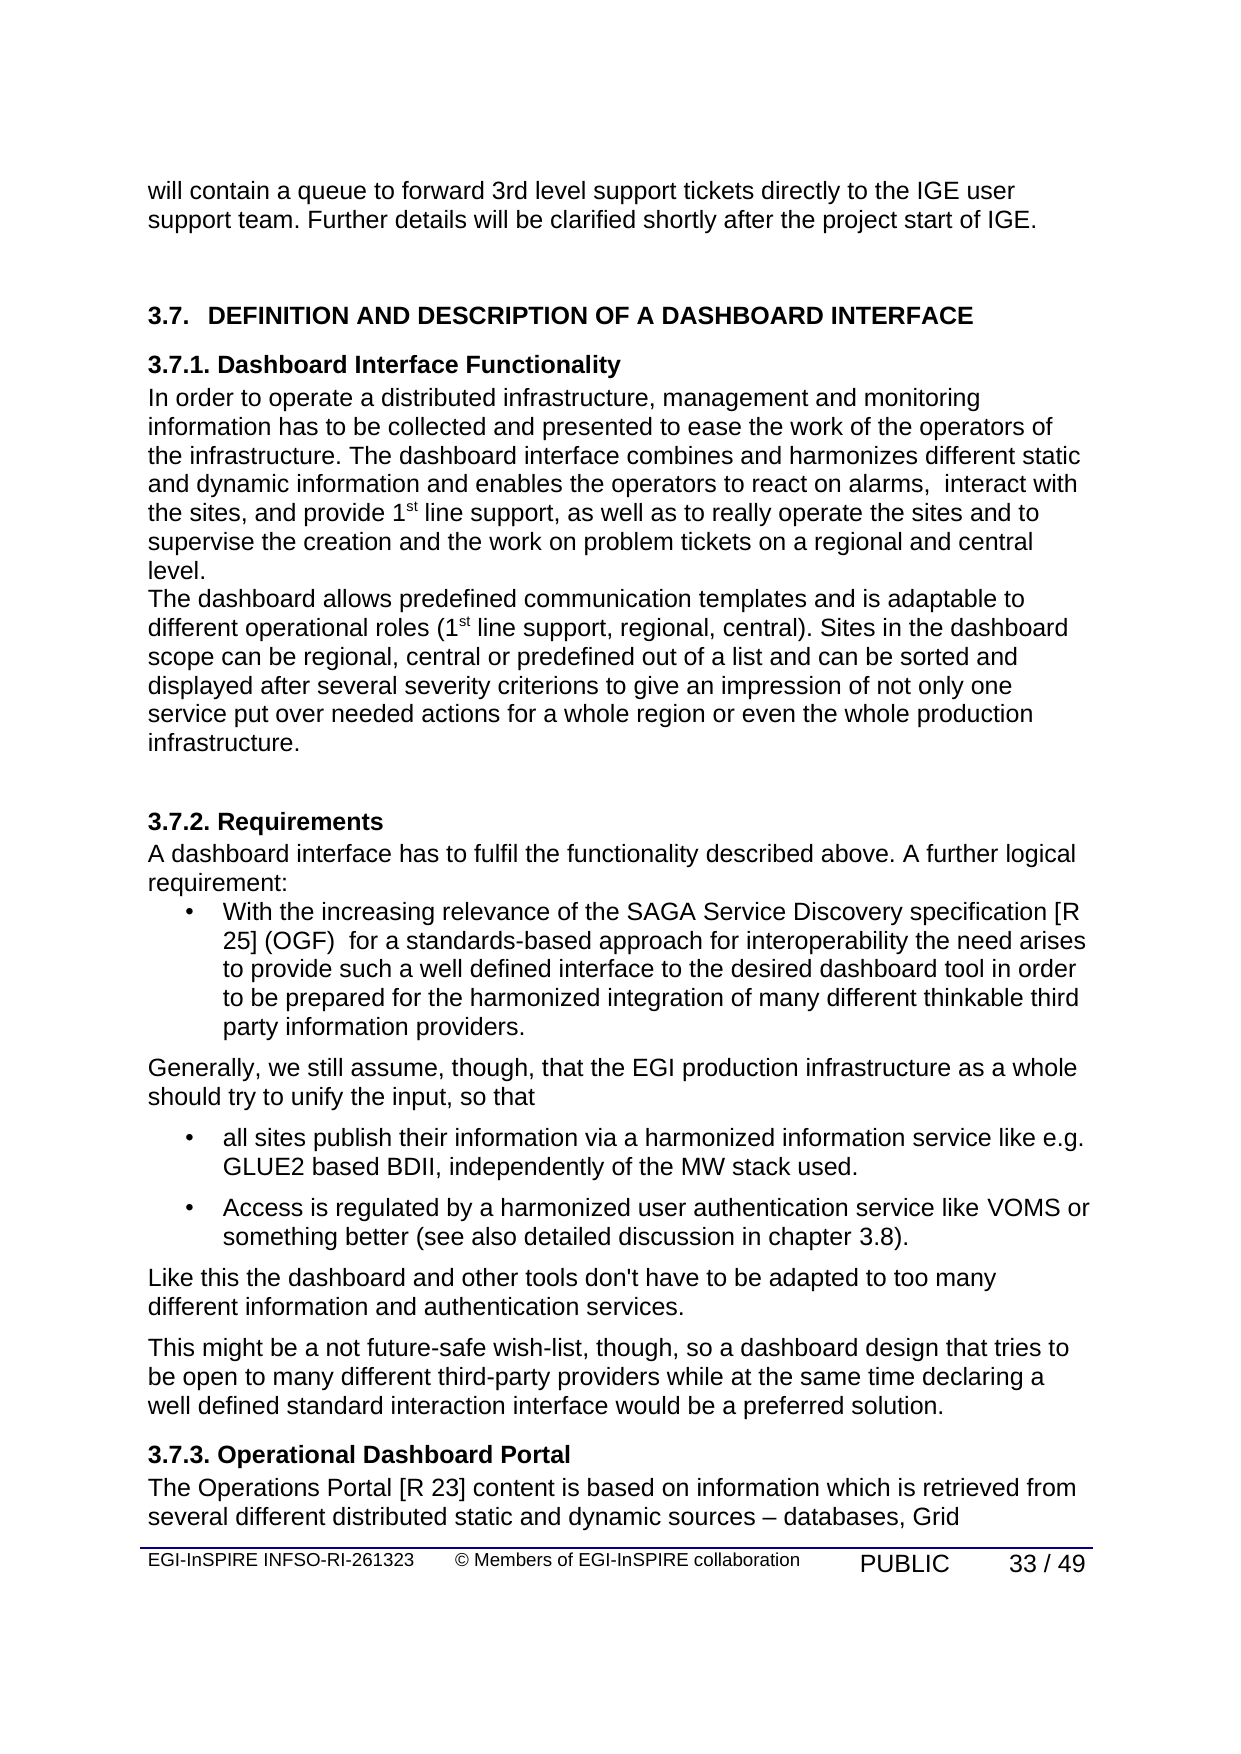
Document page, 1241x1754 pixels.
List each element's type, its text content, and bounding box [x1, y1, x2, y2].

subtitle Definition and Description of a Dashboard Interface [148, 301, 1093, 329]
text The dashboard allows predefined communication templates and is adaptable to different operational roles (1st line support, regional, central). Sites in the dashboard scope can be regional, central or predefined out of a list and can be sorted and displayed after several severity criterions to give an impression of not only one service put over needed actions for a whole region or even the whole production infrastructure. [148, 584, 1093, 757]
text A dashboard interface has to fulfil the functionality described above. A further logical requirement: [148, 839, 1093, 897]
list Access is regulated by a harmonized user authentication service like VOMS or something better (see also detailed discussion in chapter 3.8). [185, 1193, 1093, 1251]
subtitle Requirements [148, 806, 1093, 835]
list With the increasing relevance of the SAGA Service Discovery specification [R 25] (OGF) for a standards-based approach for interoperability the need arises to provide such a well defined interface to the desired dashboard tool in order to be prepared for the harmonized integration of many different thinkable third party information providers. [185, 897, 1093, 1041]
text This might be a not future-safe wish-list, though, so a dashboard design that tries to be open to many different third-party providers while at the same time declaring a well defined standard interaction interface would be a preferred solution. [148, 1333, 1093, 1420]
text Like this the dashboard and other tools don't have to be adapted to too many different information and authentication services. [148, 1263, 1093, 1321]
subtitle Dashboard Interface Functionality [148, 350, 1093, 379]
text will contain a queue to forward 3rd level support tickets directly to the IGE user support team. Further details will be clarified shortly after the project start of IGE. [148, 176, 1093, 234]
text In order to operate a distributed infrastructure, management and monitoring information has to be collected and presented to ease the work of the operators of the infrastructure. The dashboard interface combines and harmonizes different static and dynamic information and enables the operators to react on alarms, interact with the sites, and provide 1st line support, as well as to really operate the sites and to supervise the creation and the work on problem tickets on a regional and central level. [148, 383, 1093, 584]
text Generally, we still assume, though, that the EGI production infrastructure as a whole should try to unify the input, so that [148, 1053, 1093, 1111]
text The Operations Portal [R 23] content is based on information which is retrieved from several different distributed static and dynamic sources – databases, Grid [148, 1473, 1093, 1531]
list all sites publish their information via a harmonized information service like e.g. GLUE2 based BDII, independently of the MW stack used. [185, 1123, 1093, 1181]
subtitle Operational Dashboard Portal [148, 1441, 1093, 1469]
